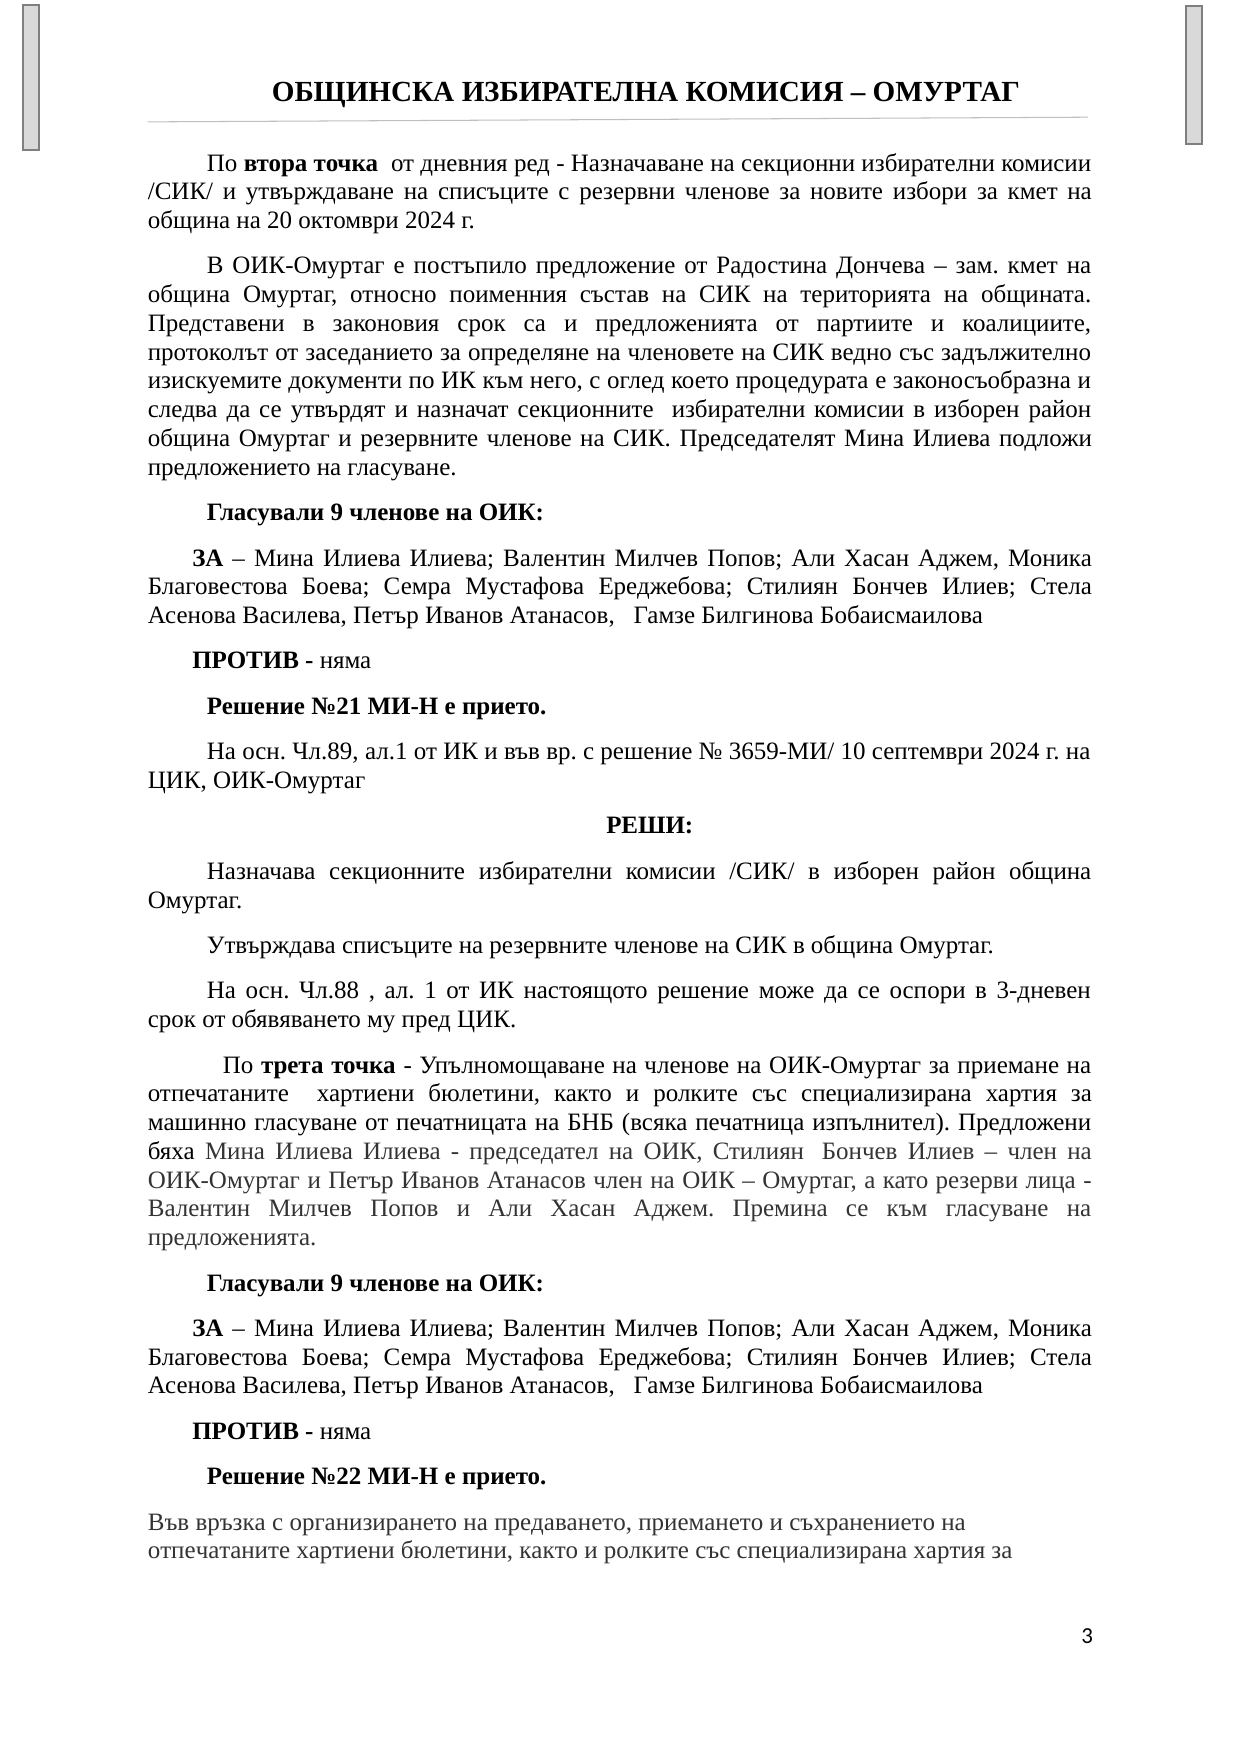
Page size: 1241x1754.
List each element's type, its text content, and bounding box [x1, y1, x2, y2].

text ПРОТИВ - няма [148, 1416, 1093, 1445]
text Решение №22 МИ-Н е прието. [148, 1461, 1093, 1490]
text На осн. Чл.88 , ал. 1 от ИК настоящото решение може да се оспори в 3-дневен срок от обявяването му пред ЦИК. [148, 976, 1093, 1033]
text По трета точка - Упълномощаване на членове на ОИК-Омуртаг за приемане на отпечатаните хартиени бюлетини, както и ролките със специализирана хартия за машинно гласуване от печатницата на БНБ (всяка печатница изпълнител). Предложени бяха Мина Илиева Илиева - председател на ОИК, Стилиян Бончев Илиев – член на ОИК-Омуртаг и Петър Иванов Атанасов член на ОИК – Омуртаг, а като резерви лица - Валентин Милчев Попов и Али Хасан Аджем. Премина се към гласуване на предложенията. [148, 1050, 1093, 1251]
text В ОИК-Омуртаг е постъпило предложение от Радостина Дончева – зам. кмет на община Омуртаг, относно поименния състав на СИК на територията на общината. Представени в законовия срок са и предложенията от партиите и коалициите, протоколът от заседанието за определяне на членовете на СИК ведно със задължително изискуемите документи по ИК към него, с оглед което процедурата е законосъобразна и следва да се утвърдят и назначат секционните избирателни комисии в изборен район община Омуртаг и резервните членове на СИК. Председателят Мина Илиева подложи предложението на гласуване. [148, 251, 1093, 481]
text Решение №21 МИ-Н е прието. [148, 691, 1093, 720]
text На осн. Чл.89, ал.1 от ИК и във вр. с решение № 3659-МИ/ 10 септември 2024 г. на ЦИК, ОИК-Омуртаг [148, 736, 1093, 794]
text Назначава секционните избирателни комисии /СИК/ в изборен район община Омуртаг. [148, 856, 1093, 913]
text ПРОТИВ - няма [148, 646, 1093, 674]
text РЕШИ: [148, 811, 1093, 839]
text Утвърждава списъците на резервните членове на СИК в община Омуртаг. [148, 930, 1093, 959]
text По втора точка от дневния ред - Назначаване на секционни избирателни комисии /СИК/ и утвърждаване на списъците с резервни членове за новите избори за кмет на община на 20 октомври 2024 г. [148, 148, 1093, 234]
text Гласували 9 членове на ОИК: [148, 497, 1093, 526]
text Гласували 9 членове на ОИК: [148, 1268, 1093, 1296]
text ЗА – Мина Илиева Илиева; Валентин Милчев Попов; Али Хасан Аджем, Моника Благовестова Боева; Семра Мустафова Ереджебова; Стилиян Бончев Илиев; Стела Асенова Василева, Петър Иванов Атанасов, Гамзе Билгинова Бобаисмаилова [148, 1313, 1093, 1399]
text ЗА – Мина Илиева Илиева; Валентин Милчев Попов; Али Хасан Аджем, Моника Благовестова Боева; Семра Мустафова Ереджебова; Стилиян Бончев Илиев; Стела Асенова Василева, Петър Иванов Атанасов, Гамзе Билгинова Бобаисмаилова [148, 543, 1093, 629]
text Във връзка с организирането на предаването, приемането и съхранението на отпечатаните хартиени бюлетини, както и ролките със специализирана хартия за [148, 1507, 1093, 1564]
